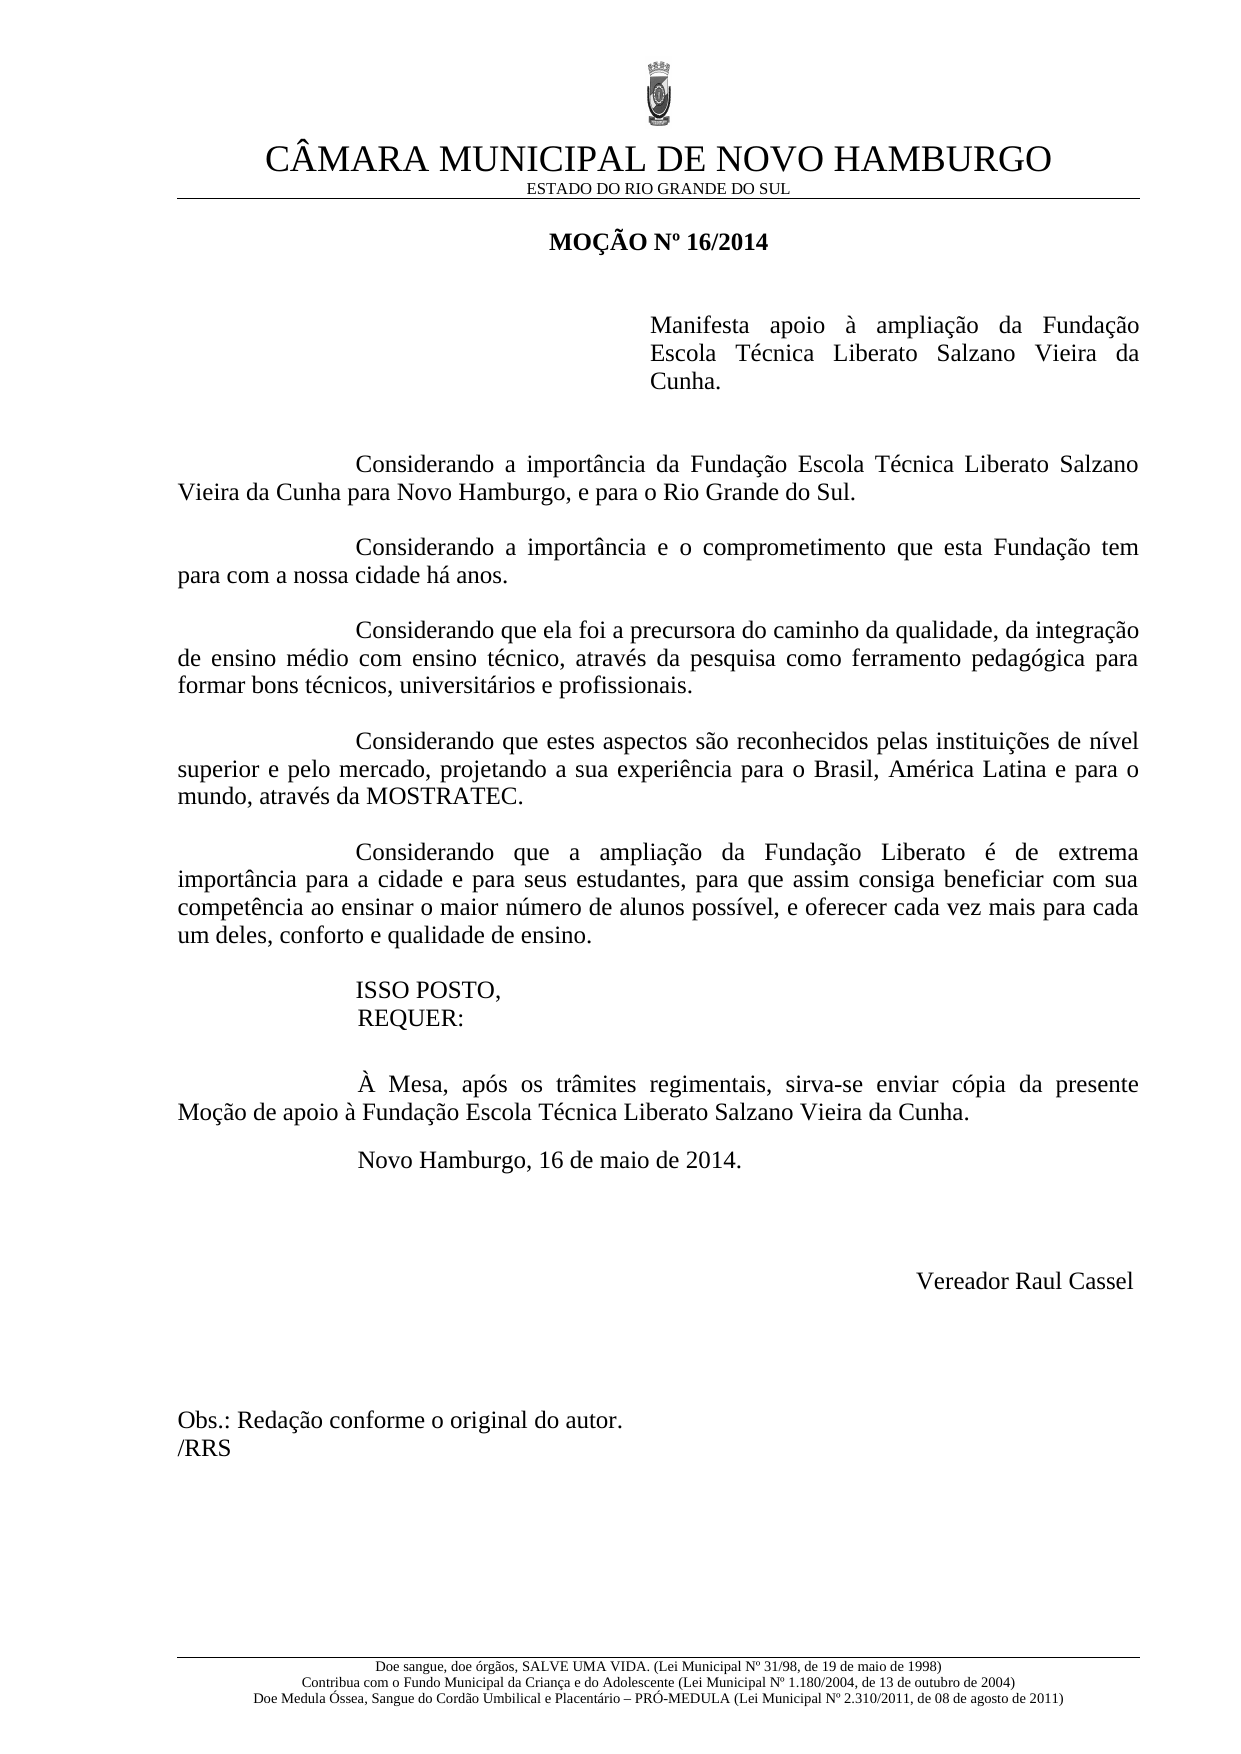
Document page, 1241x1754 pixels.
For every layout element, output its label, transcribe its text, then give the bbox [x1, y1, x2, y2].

text Considerando que ela foi a precursora do caminho da qualidade, da integração de ensino médio com ensino técnico, através da pesquisa como ferramento pedagógica para formar bons técnicos, universitários e profissionais. [177, 616, 1140, 699]
text Novo Hamburgo, 16 de maio de 2014. [177, 1146, 1140, 1174]
text Manifesta apoio à ampliação da Fundação Escola Técnica Liberato Salzano Vieira da Cunha. [650, 311, 1140, 394]
text Considerando que estes aspectos são reconhecidos pelas instituições de nível superior e pelo mercado, projetando a sua experiência para o Brasil, América Latina e para o mundo, através da MOSTRATEC. [177, 727, 1140, 810]
text Vereador Raul Cassel [177, 1267, 1140, 1295]
text REQUER: [177, 1004, 1140, 1032]
text MOÇÃO Nº 16/2014 [177, 228, 1140, 256]
text Considerando que a ampliação da Fundação Liberato é de extrema importância para a cidade e para seus estudantes, para que assim consiga beneficiar com sua competência ao ensinar o maior número de alunos possível, e oferecer cada vez mais para cada um deles, conforto e qualidade de ensino. [177, 838, 1140, 949]
text ISSO POSTO, [177, 976, 1140, 1004]
text /RRS [177, 1434, 1140, 1461]
text À Mesa, após os trâmites regimentais, sirva-se enviar cópia da presente Moção de apoio à Fundação Escola Técnica Liberato Salzano Vieira da Cunha. [177, 1070, 1140, 1125]
text Considerando a importância da Fundação Escola Técnica Liberato Salzano Vieira da Cunha para Novo Hamburgo, e para o Rio Grande do Sul. [177, 450, 1140, 505]
text Obs.: Redação conforme o original do autor. [177, 1406, 1140, 1434]
text Considerando a importância e o comprometimento que esta Fundação tem para com a nossa cidade há anos. [177, 533, 1140, 588]
